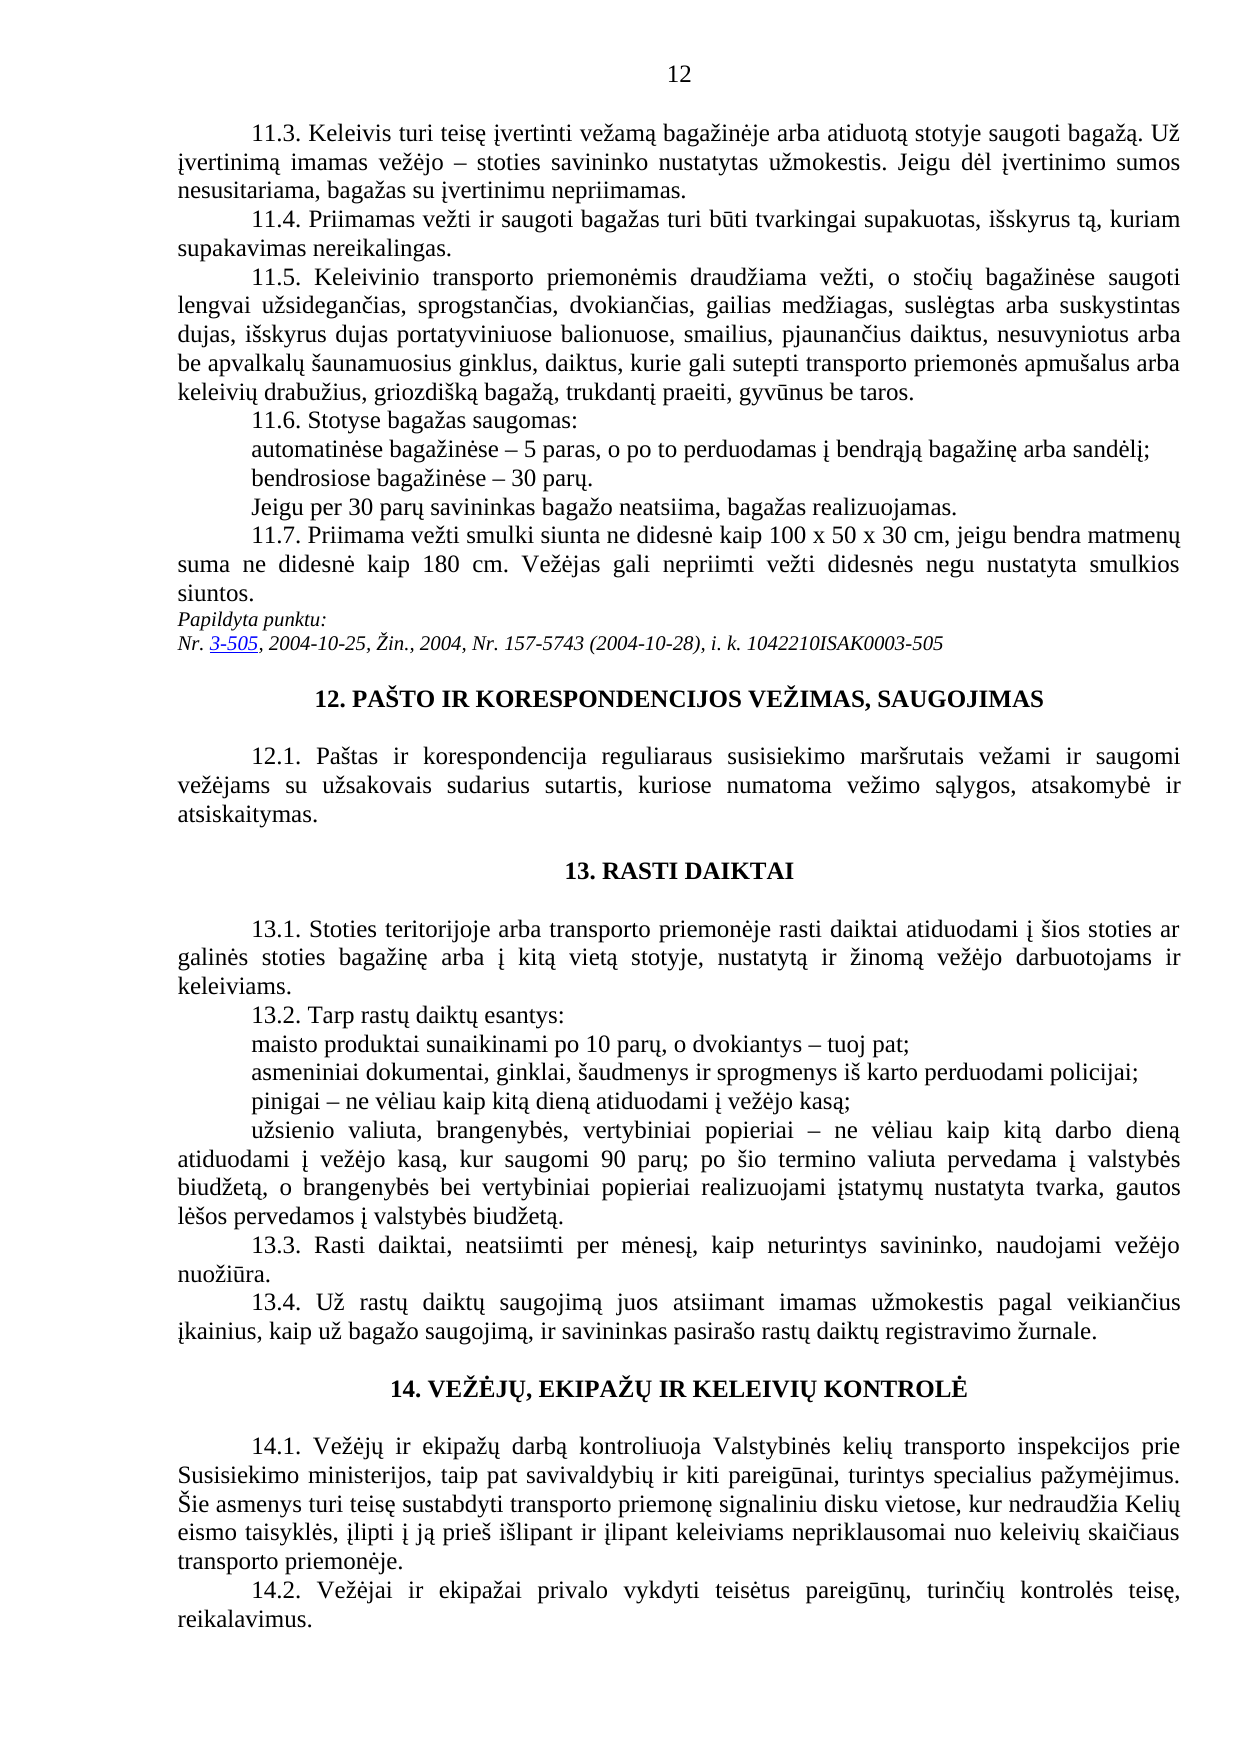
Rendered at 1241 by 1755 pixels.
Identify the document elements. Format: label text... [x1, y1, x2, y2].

text Papildyta punktu: [177, 607, 1181, 631]
text 11.7. Priimama vežti smulki siunta ne didesnė kaip 100 x 50 x 30 cm, jeigu bendra matmenų suma ne didesnė kaip 180 cm. Vežėjas gali nepriimti vežti didesnės negu nustatyta smulkios siuntos. [177, 521, 1181, 607]
text 14.2. Vežėjai ir ekipažai privalo vykdyti teisėtus pareigūnų, turinčių kontrolės teisę, reikalavimus. [177, 1575, 1181, 1632]
text 13.3. Rasti daiktai, neatsiimti per mėnesį, kaip neturintys savininko, naudojami vežėjo nuožiūra. [177, 1230, 1181, 1287]
text 11.6. Stotyse bagažas saugomas: [177, 406, 1181, 434]
text 12. PAŠTO IR KORESPONDENCIJOS VEŽIMAS, SAUGOJIMAS [177, 684, 1181, 712]
text pinigai – ne vėliau kaip kitą dieną atiduodami į vežėjo kasą; [177, 1086, 1181, 1115]
text 11.5. Keleivinio transporto priemonėmis draudžiama vežti, o stočių bagažinėse saugoti lengvai užsidegančias, sprogstančias, dvokiančias, gailias medžiagas, suslėgtas arba suskystintas dujas, išskyrus dujas portatyviniuose balionuose, smailius, pjaunančius daiktus, nesuvyniotus arba be apvalkalų šaunamuosius ginklus, daiktus, kurie gali sutepti transporto priemonės apmušalus arba keleivių drabužius, griozdišką bagažą, trukdantį praeiti, gyvūnus be taros. [177, 262, 1181, 406]
text 11.3. Keleivis turi teisę įvertinti vežamą bagažinėje arba atiduotą stotyje saugoti bagažą. Už įvertinimą imamas vežėjo – stoties savininko nustatytas užmokestis. Jeigu dėl įvertinimo sumos nesusitariama, bagažas su įvertinimu nepriimamas. [177, 118, 1181, 204]
text 14.1. Vežėjų ir ekipažų darbą kontroliuoja Valstybinės kelių transporto inspekcijos prie Susisiekimo ministerijos, taip pat savivaldybių ir kiti pareigūnai, turintys specialius pažymėjimus. Šie asmenys turi teisę sustabdyti transporto priemonę signaliniu disku vietose, kur nedraudžia Kelių eismo taisyklės, įlipti į ją prieš išlipant ir įlipant keleiviams nepriklausomai nuo keleivių skaičiaus transporto priemonėje. [177, 1431, 1181, 1575]
text 12.1. Paštas ir korespondencija reguliaraus susisiekimo maršrutais vežami ir saugomi vežėjams su užsakovais sudarius sutartis, kuriose numatoma vežimo sąlygos, atsakomybė ir atsiskaitymas. [177, 741, 1181, 827]
text Nr. 3-505, 2004-10-25, Žin., 2004, Nr. 157-5743 (2004-10-28), i. k. 1042210ISAK0003-505 [177, 631, 1181, 655]
text asmeniniai dokumentai, ginklai, šaudmenys ir sprogmenys iš karto perduodami policijai; [177, 1057, 1181, 1086]
text 14. VEŽĖJŲ, EKIPAŽŲ IR KELEIVIŲ KONTROLĖ [177, 1374, 1181, 1402]
text bendrosiose bagažinėse – 30 parų. [177, 463, 1181, 492]
text Jeigu per 30 parų savininkas bagažo neatsiima, bagažas realizuojamas. [177, 492, 1181, 521]
text 13.1. Stoties teritorijoje arba transporto priemonėje rasti daiktai atiduodami į šios stoties ar galinės stoties bagažinę arba į kitą vietą stotyje, nustatytą ir žinomą vežėjo darbuotojams ir keleiviams. [177, 914, 1181, 1000]
text užsienio valiuta, brangenybės, vertybiniai popieriai – ne vėliau kaip kitą darbo dieną atiduodami į vežėjo kasą, kur saugomi 90 parų; po šio termino valiuta pervedama į valstybės biudžetą, o brangenybės bei vertybiniai popieriai realizuojami įstatymų nustatyta tvarka, gautos lėšos pervedamos į valstybės biudžetą. [177, 1115, 1181, 1230]
text automatinėse bagažinėse – 5 paras, o po to perduodamas į bendrąją bagažinę arba sandėlį; [177, 434, 1181, 463]
text 11.4. Priimamas vežti ir saugoti bagažas turi būti tvarkingai supakuotas, išskyrus tą, kuriam supakavimas nereikalingas. [177, 204, 1181, 262]
text 13. RASTI DAIKTAI [177, 856, 1181, 885]
text 13.2. Tarp rastų daiktų esantys: [177, 1000, 1181, 1029]
text maisto produktai sunaikinami po 10 parų, o dvokiantys – tuoj pat; [177, 1029, 1181, 1057]
text 13.4. Už rastų daiktų saugojimą juos atsiimant imamas užmokestis pagal veikiančius įkainius, kaip už bagažo saugojimą, ir savininkas pasirašo rastų daiktų registravimo žurnale. [177, 1287, 1181, 1345]
